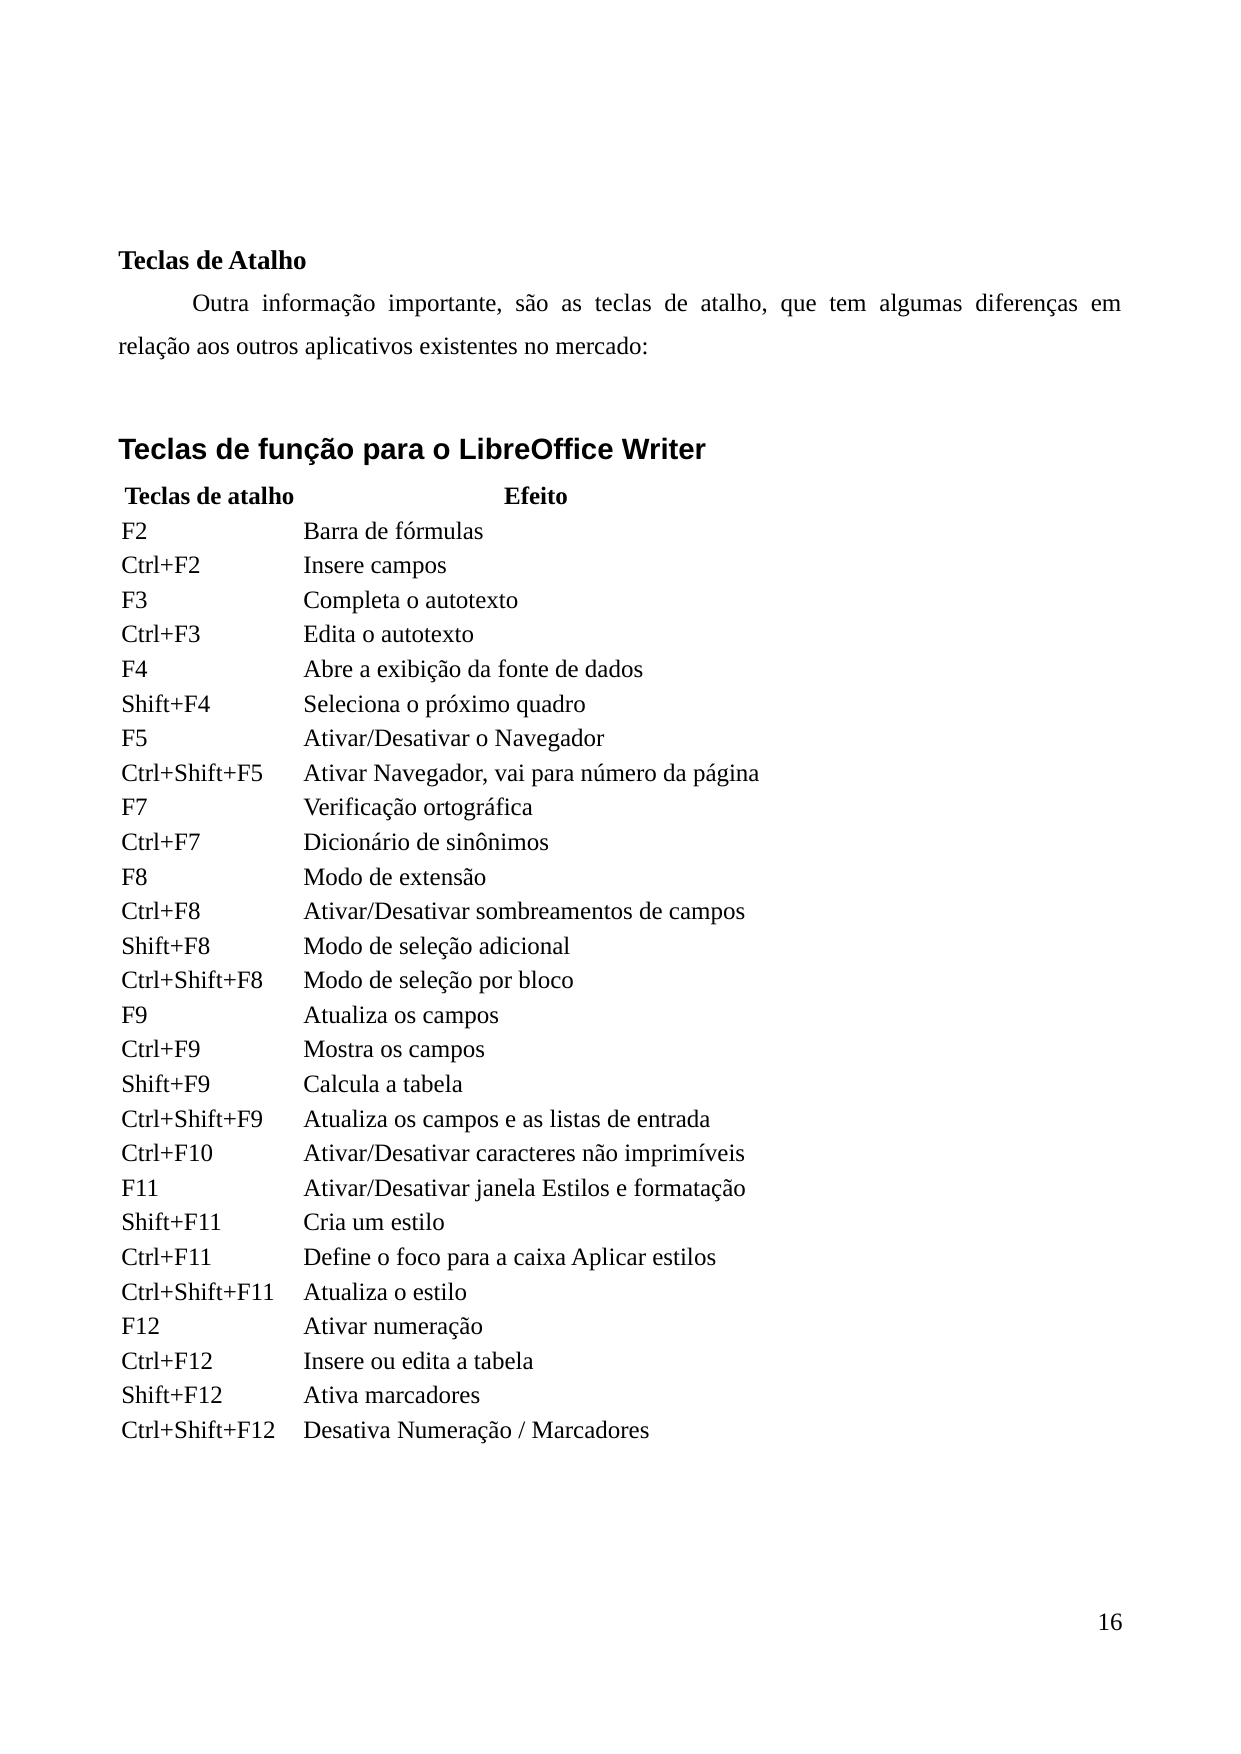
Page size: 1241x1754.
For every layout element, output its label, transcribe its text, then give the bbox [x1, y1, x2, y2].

table_cell F5 [118, 720, 300, 755]
table_cell Ctrl+Shift+F9 [118, 1101, 300, 1135]
table_cell F4 [118, 651, 300, 686]
table_cell Ctrl+Shift+F12 [118, 1412, 300, 1447]
table_cell Ativar/Desativar janela Estilos e formatação [300, 1170, 772, 1204]
table_cell Insere campos [300, 548, 772, 582]
subtitle Teclas de Atalho [118, 244, 1122, 276]
table_cell F3 [118, 582, 300, 617]
subtitle Teclas de função para o LibreOffice Writer [118, 432, 1122, 466]
table_cell Ctrl+F7 [118, 824, 300, 859]
table_cell Barra de fórmulas [300, 513, 772, 547]
table_cell Dicionário de sinônimos [300, 824, 772, 859]
text Outra informação importante, são as teclas de atalho, que tem algumas diferenças em relação aos outros aplicativos existentes no mercado: [118, 288, 1122, 360]
table_header Efeito [300, 478, 772, 513]
table_cell Ctrl+F3 [118, 617, 300, 651]
table_cell Ctrl+Shift+F5 [118, 755, 300, 789]
table_cell Abre a exibição da fonte de dados [300, 651, 772, 686]
table_cell Atualiza os campos [300, 997, 772, 1032]
table_cell Ctrl+F2 [118, 548, 300, 582]
table_cell Atualiza o estilo [300, 1274, 772, 1308]
table_cell Shift+F4 [118, 686, 300, 720]
table_cell F11 [118, 1170, 300, 1204]
table_cell Ativar numeração [300, 1308, 772, 1343]
table_cell Ativar Navegador, vai para número da página [300, 755, 772, 789]
table_cell Ctrl+F8 [118, 893, 300, 928]
table_cell Ativar/Desativar caracteres não imprimíveis [300, 1135, 772, 1170]
table_cell Ctrl+F12 [118, 1343, 300, 1377]
table_cell Ctrl+Shift+F11 [118, 1274, 300, 1308]
table_cell Shift+F12 [118, 1378, 300, 1412]
table_cell Insere ou edita a tabela [300, 1343, 772, 1377]
table_header Teclas de atalho [118, 478, 300, 513]
table_cell F12 [118, 1308, 300, 1343]
table_cell Modo de seleção por bloco [300, 963, 772, 997]
table_cell F9 [118, 997, 300, 1032]
table_cell Shift+F8 [118, 928, 300, 962]
table_cell F2 [118, 513, 300, 547]
table_cell Modo de seleção adicional [300, 928, 772, 962]
table_cell Desativa Numeração / Marcadores [300, 1412, 772, 1447]
table_cell Ativa marcadores [300, 1378, 772, 1412]
table_cell Atualiza os campos e as listas de entrada [300, 1101, 772, 1135]
table_cell Shift+F9 [118, 1066, 300, 1101]
table_cell Define o foco para a caixa Aplicar estilos [300, 1239, 772, 1274]
table_cell Ctrl+Shift+F8 [118, 963, 300, 997]
table_cell F7 [118, 790, 300, 824]
table_cell Completa o autotexto [300, 582, 772, 617]
table_cell Ctrl+F11 [118, 1239, 300, 1274]
table_cell Mostra os campos [300, 1032, 772, 1066]
table_cell Shift+F11 [118, 1205, 300, 1239]
table_cell Ativar/Desativar sombreamentos de campos [300, 893, 772, 928]
table_cell Calcula a tabela [300, 1066, 772, 1101]
table_cell F8 [118, 859, 300, 893]
table_cell Ctrl+F10 [118, 1135, 300, 1170]
table_cell Seleciona o próximo quadro [300, 686, 772, 720]
table_cell Modo de extensão [300, 859, 772, 893]
table_cell Ativar/Desativar o Navegador [300, 720, 772, 755]
table_cell Edita o autotexto [300, 617, 772, 651]
table_cell Ctrl+F9 [118, 1032, 300, 1066]
table_cell Verificação ortográfica [300, 790, 772, 824]
table_cell Cria um estilo [300, 1205, 772, 1239]
